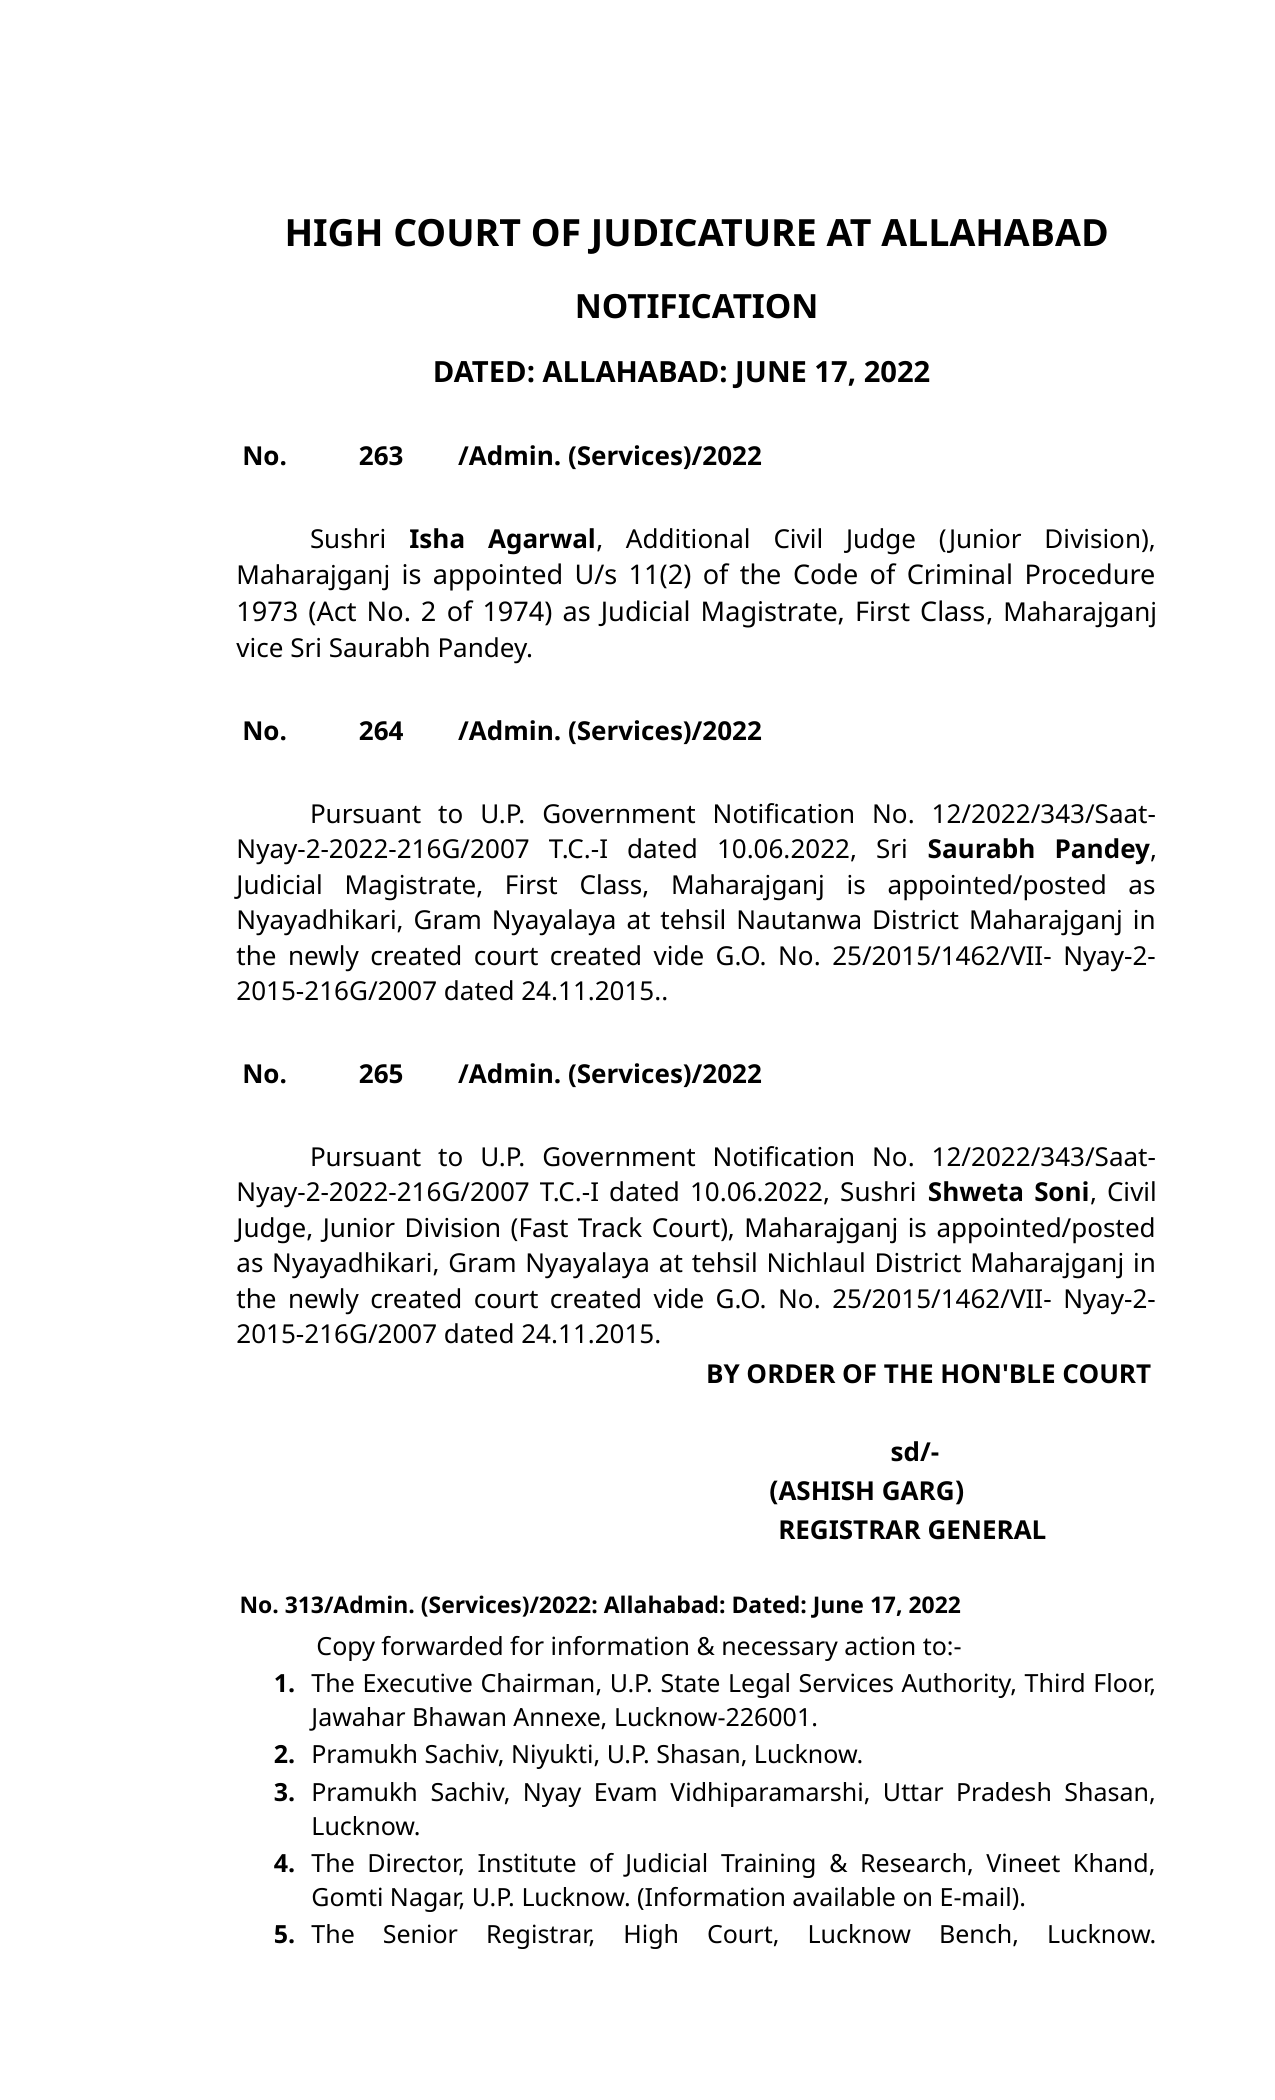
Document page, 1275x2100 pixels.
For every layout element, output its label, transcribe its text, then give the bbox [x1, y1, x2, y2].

text HIGH COURT OF JUDICATURE AT ALLAHABAD [236, 207, 1157, 258]
table_header /Admin. (Services)/2022 [452, 1050, 795, 1100]
text BY ORDER OF THE HON'BLE COURT [236, 1355, 1157, 1392]
list The Director, Institute of Judicial Training & Research, Vineet Khand, Gomti Nagar, U.P. Lucknow. (Information available on E-mail). [274, 1845, 1157, 1913]
table_header 263 [310, 432, 452, 482]
text No. 313/Admin. (Services)/2022: Allahabad: Dated: June 17, 2022 [239, 1589, 1157, 1620]
subtitle DATED: ALLAHABAD: JUNE 17, 2022 [161, 351, 1202, 391]
text REGISTRAR GENERAL [236, 1512, 1157, 1547]
subtitle NOTIFICATION [236, 283, 1157, 329]
list The Senior Registrar, High Court, Lucknow Bench, Lucknow. [274, 1916, 1157, 1951]
list Pramukh Sachiv, Niyukti, U.P. Shasan, Lucknow. [274, 1737, 1157, 1771]
text sd/- [761, 1433, 1157, 1469]
list The Executive Chairman, U.P. State Legal Services Authority, Third Floor, Jawahar Bhawan Annexe, Lucknow-226001. [274, 1666, 1157, 1734]
table_header No. [236, 432, 310, 482]
table_header No. [236, 707, 310, 757]
text Pursuant to U.P. Government Notification No. 12/2022/343/Saat-Nyay-2-2022-216G/2007 T.C.-I dated 10.06.2022, Sri Saurabh Pandey, Judicial Magistrate, First Class, Maharajganj is appointed/posted as Nyayadhikari, Gram Nyayalaya at tehsil Nautanwa District Maharajganj in the newly created court created vide G.O. No. 25/2015/1462/VII- Nyay-2-2015-216G/2007 dated 24.11.2015.. [236, 795, 1157, 1008]
text Sushri Isha Agarwal, Additional Civil Judge (Junior Division), Maharajganj is appointed U/s 11(2) of the Code of Criminal Procedure 1973 (Act No. 2 of 1974) as Judicial Magistrate, First Class, Maharajganj vice Sri Saurabh Pandey. [236, 520, 1157, 665]
table_header 265 [310, 1050, 452, 1100]
text Copy forwarded for information & necessary action to:- [236, 1629, 1157, 1663]
table_header /Admin. (Services)/2022 [452, 707, 795, 757]
table_header 264 [310, 707, 452, 757]
table_header /Admin. (Services)/2022 [452, 432, 795, 482]
table_header No. [236, 1050, 310, 1100]
text Pursuant to U.P. Government Notification No. 12/2022/343/Saat-Nyay-2-2022-216G/2007 T.C.-I dated 10.06.2022, Sushri Shweta Soni, Civil Judge, Junior Division (Fast Track Court), Maharajganj is appointed/posted as Nyayadhikari, Gram Nyayalaya at tehsil Nichlaul District Maharajganj in the newly created court created vide G.O. No. 25/2015/1462/VII- Nyay-2-2015-216G/2007 dated 24.11.2015. [236, 1138, 1157, 1352]
text (ASHISH GARG) [390, 1472, 1159, 1508]
list Pramukh Sachiv, Nyay Evam Vidhiparamarshi, Uttar Pradesh Shasan, Lucknow. [274, 1774, 1157, 1842]
